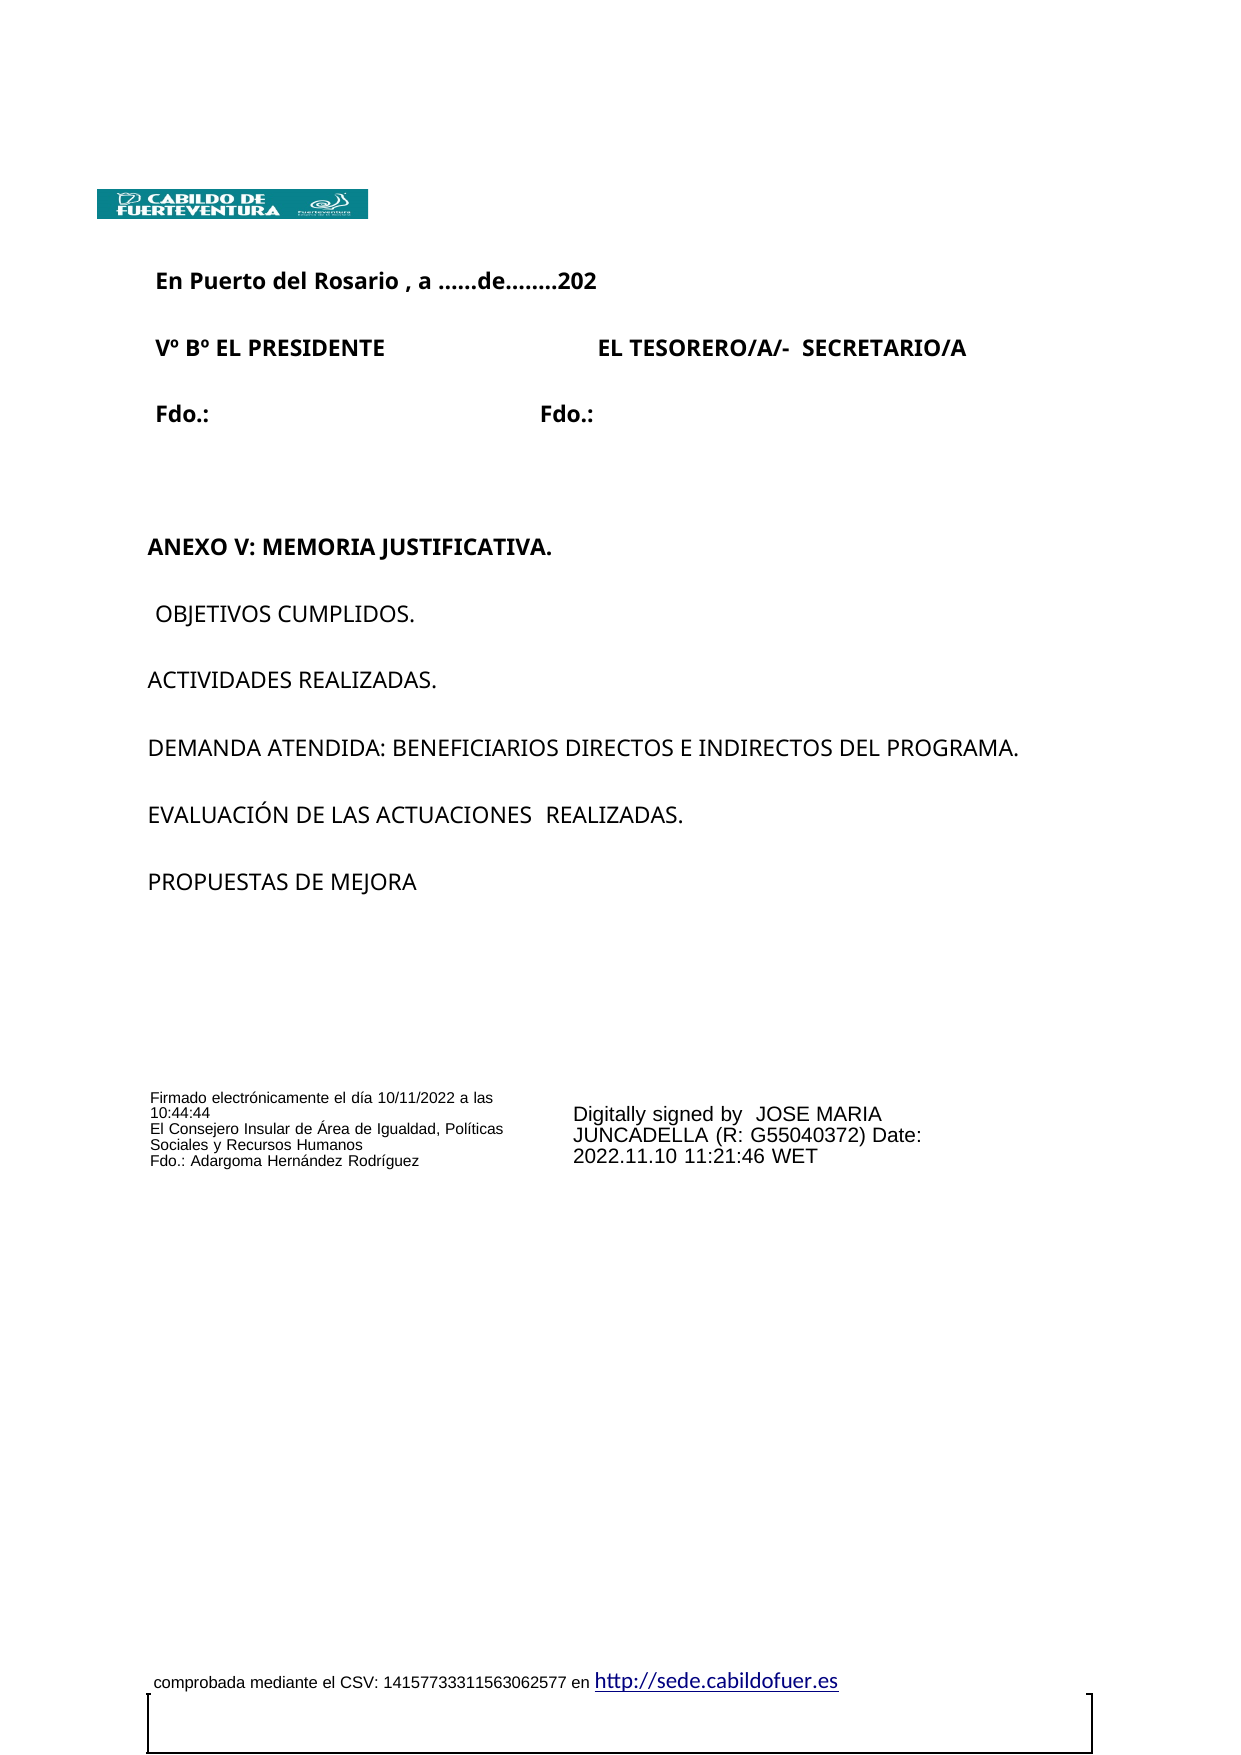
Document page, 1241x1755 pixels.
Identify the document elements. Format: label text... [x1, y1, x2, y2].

picture [97, 189, 369, 219]
text PROPUESTAS DE MEJORA [147, 866, 1107, 897]
text Fdo.: Fdo.: [155, 398, 1107, 429]
text OBJETIVOS CUMPLIDOS. ACTIVIDADES REALIZADAS. [147, 598, 563, 696]
text DEMANDA ATENDIDA: BENEFICIARIOS DIRECTOS E INDIRECTOS DEL PROGRAMA. EVALUACIÓN DE LAS ACTUACIONES REALIZADAS. [147, 732, 1093, 830]
text Digitally signed by JOSE MARIA JUNCADELLA (R: G55040372) Date: 2022.11.10 11:21:46 WET [573, 1104, 941, 1167]
text ANEXO V: MEMORIA JUSTIFICATIVA. [147, 531, 1107, 562]
text Vº Bº EL PRESIDENTE EL TESORERO/A/- SECRETARIO/A [155, 331, 1107, 363]
text En Puerto del Rosario , a ……de……..202 [155, 265, 1107, 296]
text Fdo.: Adargoma Hernández Rodríguez [150, 1154, 507, 1170]
text Firmado electrónicamente el día 10/11/2022 a las 10:44:44 [150, 1091, 497, 1122]
text El Consejero Insular de Área de Igualdad, Políticas Sociales y Recursos Humanos [150, 1122, 507, 1154]
